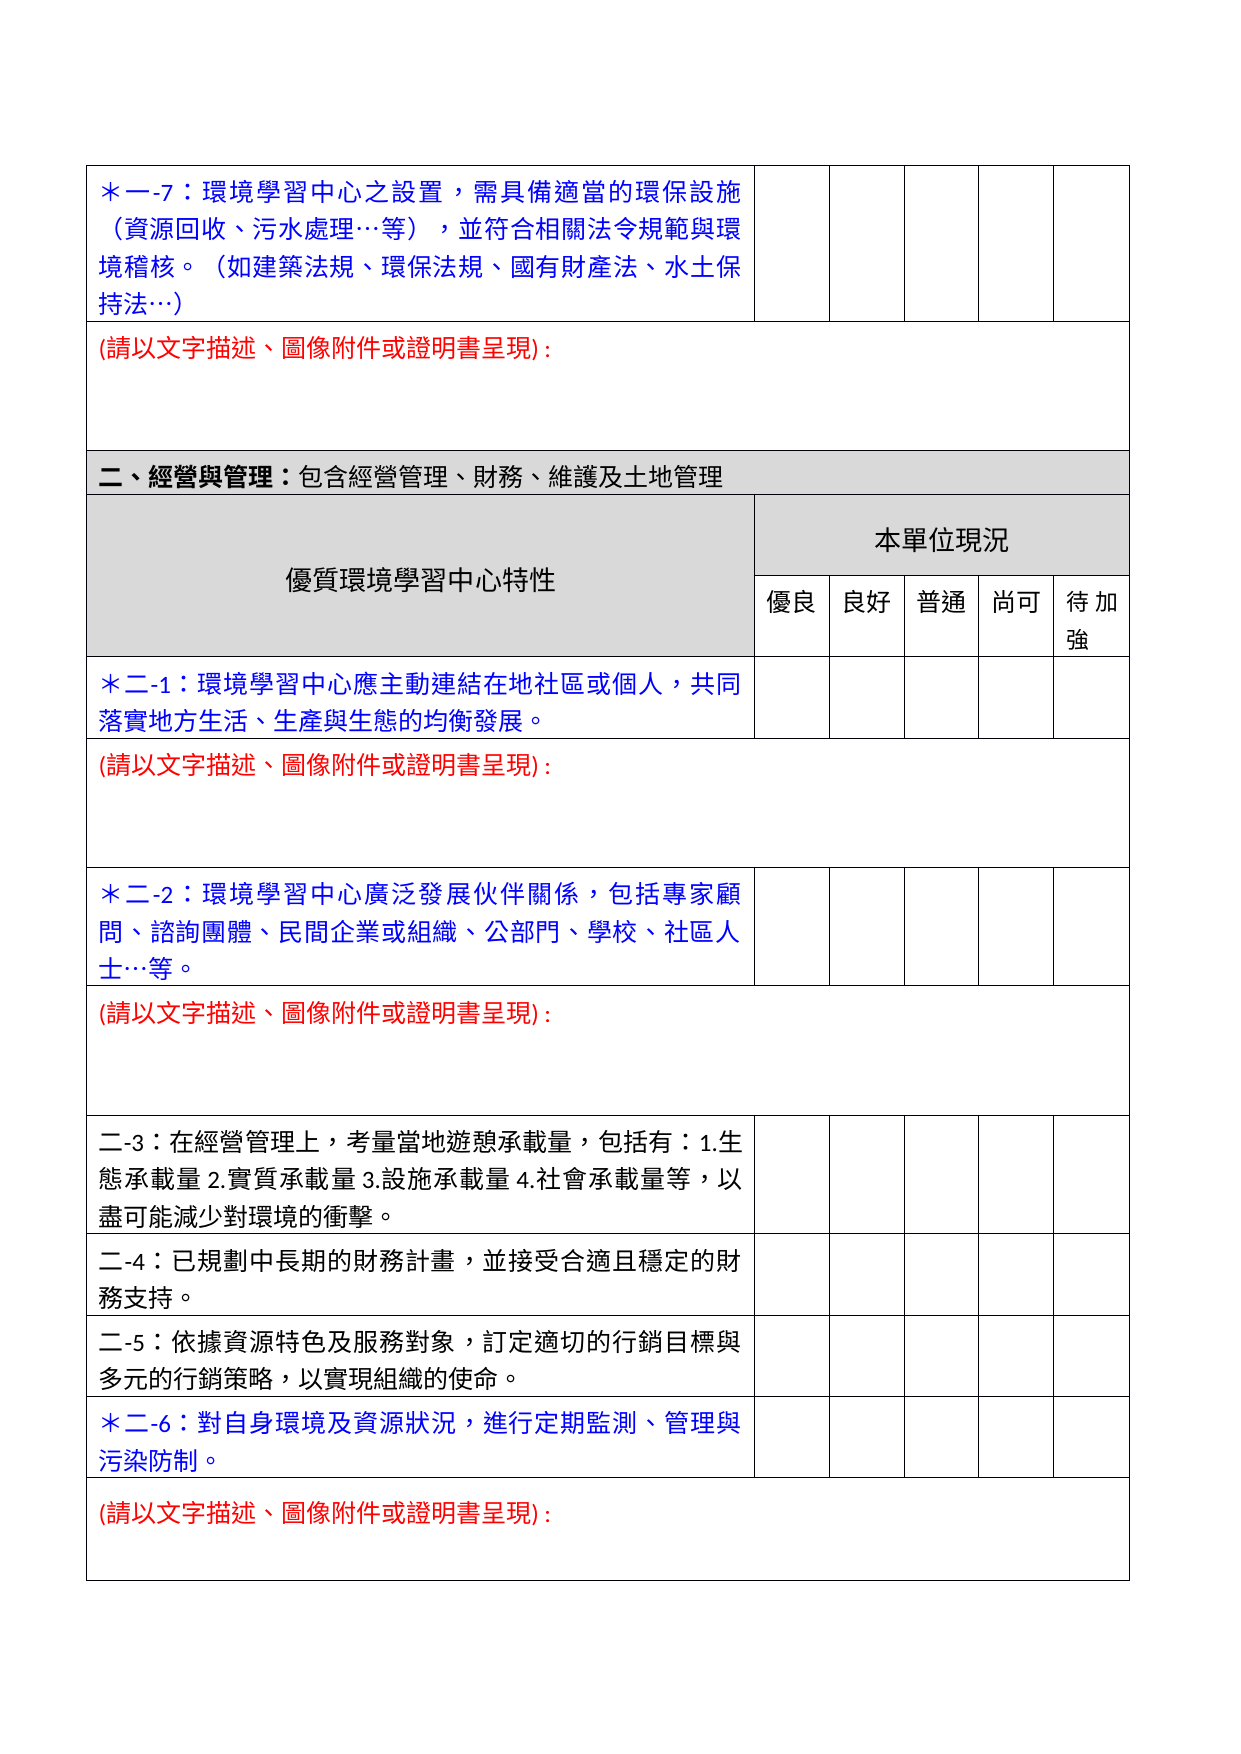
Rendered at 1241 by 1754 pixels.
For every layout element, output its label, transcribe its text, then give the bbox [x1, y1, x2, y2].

table_cell [1054, 868, 1129, 985]
table_cell 尚可 [979, 576, 1053, 656]
table_cell (請以文字描述、圖像附件或證明書呈現) : [87, 986, 1129, 1114]
table_cell [1054, 1234, 1129, 1314]
table_cell (請以文字描述、圖像附件或證明書呈現) : [87, 1478, 1129, 1580]
table_cell [1054, 1316, 1129, 1396]
table_cell [905, 657, 978, 737]
table_cell (請以文字描述、圖像附件或證明書呈現) : [87, 739, 1129, 867]
table_cell 二-3：在經營管理上，考量當地遊憩承載量，包括有：1.生態承載量2.實質承載量3.設施承載量4.社會承載量等，以盡可能減少對環境的衝擊。 [87, 1116, 754, 1233]
table_cell [979, 166, 1053, 321]
table_cell ＊二-2：環境學習中心廣泛發展伙伴關係，包括專家顧問、諮詢團體、民間企業或組織、公部門、學校、社區人士…等。 [87, 868, 754, 985]
table_cell [905, 868, 978, 985]
table_cell 二、經營與管理：包含經營管理、財務、維護及土地管理 [87, 451, 1129, 494]
table_cell 二-5：依據資源特色及服務對象，訂定適切的行銷目標與多元的行銷策略，以實現組織的使命。 [87, 1316, 754, 1396]
table_cell [830, 1316, 904, 1396]
table_cell [905, 1316, 978, 1396]
table_cell [979, 1397, 1053, 1477]
table_cell 優質環境學習中心特性 [87, 495, 754, 656]
table_cell [1054, 657, 1129, 737]
table_cell [905, 1234, 978, 1314]
table_cell [755, 868, 829, 985]
table_cell [979, 868, 1053, 985]
table_cell [830, 657, 904, 737]
table_cell 良好 [830, 576, 904, 656]
table_cell 二-4：已規劃中長期的財務計畫，並接受合適且穩定的財務支持。 [87, 1234, 754, 1314]
table_cell [830, 166, 904, 321]
table_cell [1054, 1397, 1129, 1477]
table_cell ＊二-1：環境學習中心應主動連結在地社區或個人，共同落實地方生活、生產與生態的均衡發展。 [87, 657, 754, 737]
table_cell ＊二-6：對自身環境及資源狀況，進行定期監測、管理與污染防制。 [87, 1397, 754, 1477]
table_cell [905, 1116, 978, 1233]
table_cell 優良 [755, 576, 829, 656]
table_cell [979, 657, 1053, 737]
table_cell [830, 1397, 904, 1477]
table_cell [1054, 166, 1129, 321]
table_cell [979, 1316, 1053, 1396]
table_cell [755, 1234, 829, 1314]
table_cell 待加強 [1054, 576, 1129, 656]
table_cell [830, 1234, 904, 1314]
table_cell [1054, 1116, 1129, 1233]
table_cell [905, 166, 978, 321]
table_cell [755, 1316, 829, 1396]
table_cell [755, 1116, 829, 1233]
table_cell [830, 1116, 904, 1233]
table_cell (請以文字描述、圖像附件或證明書呈現) : [87, 322, 1129, 450]
table_cell [979, 1116, 1053, 1233]
table_cell [905, 1397, 978, 1477]
table_cell 普通 [905, 576, 978, 656]
table_cell ＊一-7：環境學習中心之設置，需具備適當的環保設施（資源回收、污水處理…等），並符合相關法令規範與環境稽核。（如建築法規、環保法規、國有財產法、水土保持法…） [87, 166, 754, 321]
table_cell [755, 166, 829, 321]
table_cell [755, 1397, 829, 1477]
table_cell [755, 657, 829, 737]
table_cell [830, 868, 904, 985]
table_cell 本單位現況 [755, 495, 1129, 575]
table_cell [979, 1234, 1053, 1314]
